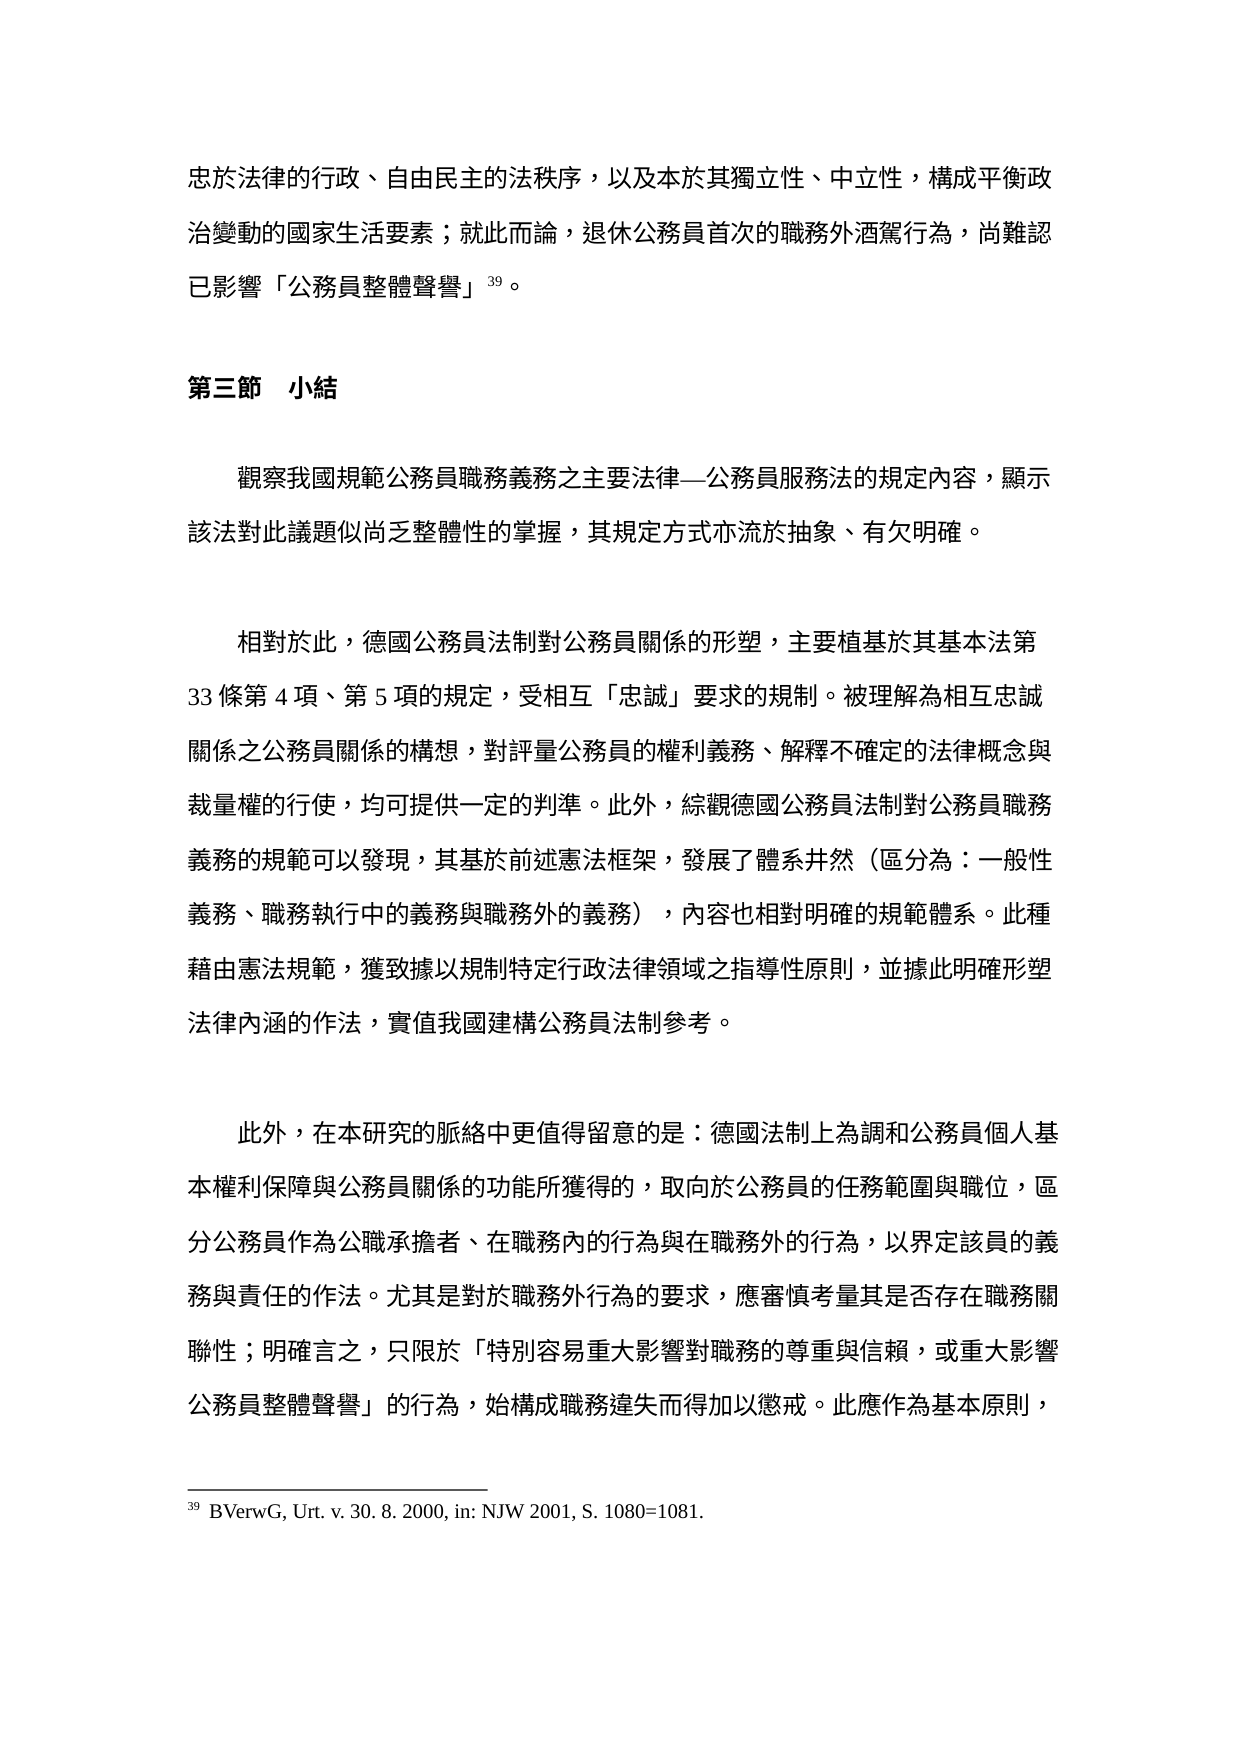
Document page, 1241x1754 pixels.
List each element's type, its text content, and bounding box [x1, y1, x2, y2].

text 39 BVerwG, Urt. v. 30. 8. 2000, in: NJW 2001, S. 1080=1081. [187, 1499, 1096, 1523]
subtitle 第三節 小結 [187, 371, 1096, 405]
text 相對於此，德國公務員法制對公務員關係的形塑，主要植基於其基本法第33 條第 4 項、第 5 項的規定，受相互「忠誠」要求的規制。被理解為相互忠誠關係之公務員關係的構想，對評量公務員的權利義務、解釋不確定的法律概念與裁量權的行使，均可提供一定的判準。此外，綜觀德國公務員法制對公務員職務義務的規範可以發現，其基於前述憲法框架，發展了體系井然（區分為：一般性義務、職務執行中的義務與職務外的義務），內容也相對明確的規範體系。此種藉由憲法規範，獲致據以規制特定行政法律領域之指導性原則，並據此明確形塑法律內涵的作法，實值我國建構公務員法制參考。 [187, 624, 1054, 1040]
text 觀察我國規範公務員職務義務之主要法律—公務員服務法的規定內容，顯示該法對此議題似尚乏整體性的掌握，其規定方式亦流於抽象、有欠明確。 [187, 460, 1053, 549]
text 忠於法律的行政、自由民主的法秩序，以及本於其獨立性、中立性，構成平衡政治變動的國家生活要素；就此而論，退休公務員首次的職務外酒駕行為，尚難認已影響「公務員整體聲譽」39。 [187, 161, 1053, 304]
text 此外，在本研究的脈絡中更值得留意的是：德國法制上為調和公務員個人基本權利保障與公務員關係的功能所獲得的，取向於公務員的任務範圍與職位，區分公務員作為公職承擔者、在職務內的行為與在職務外的行為，以界定該員的義務與責任的作法。尤其是對於職務外行為的要求，應審慎考量其是否存在職務關聯性；明確言之，只限於「特別容易重大影響對職務的尊重與信賴，或重大影響公務員整體聲譽」的行為，始構成職務違失而得加以懲戒。此應作為基本原則， [187, 1115, 1059, 1422]
